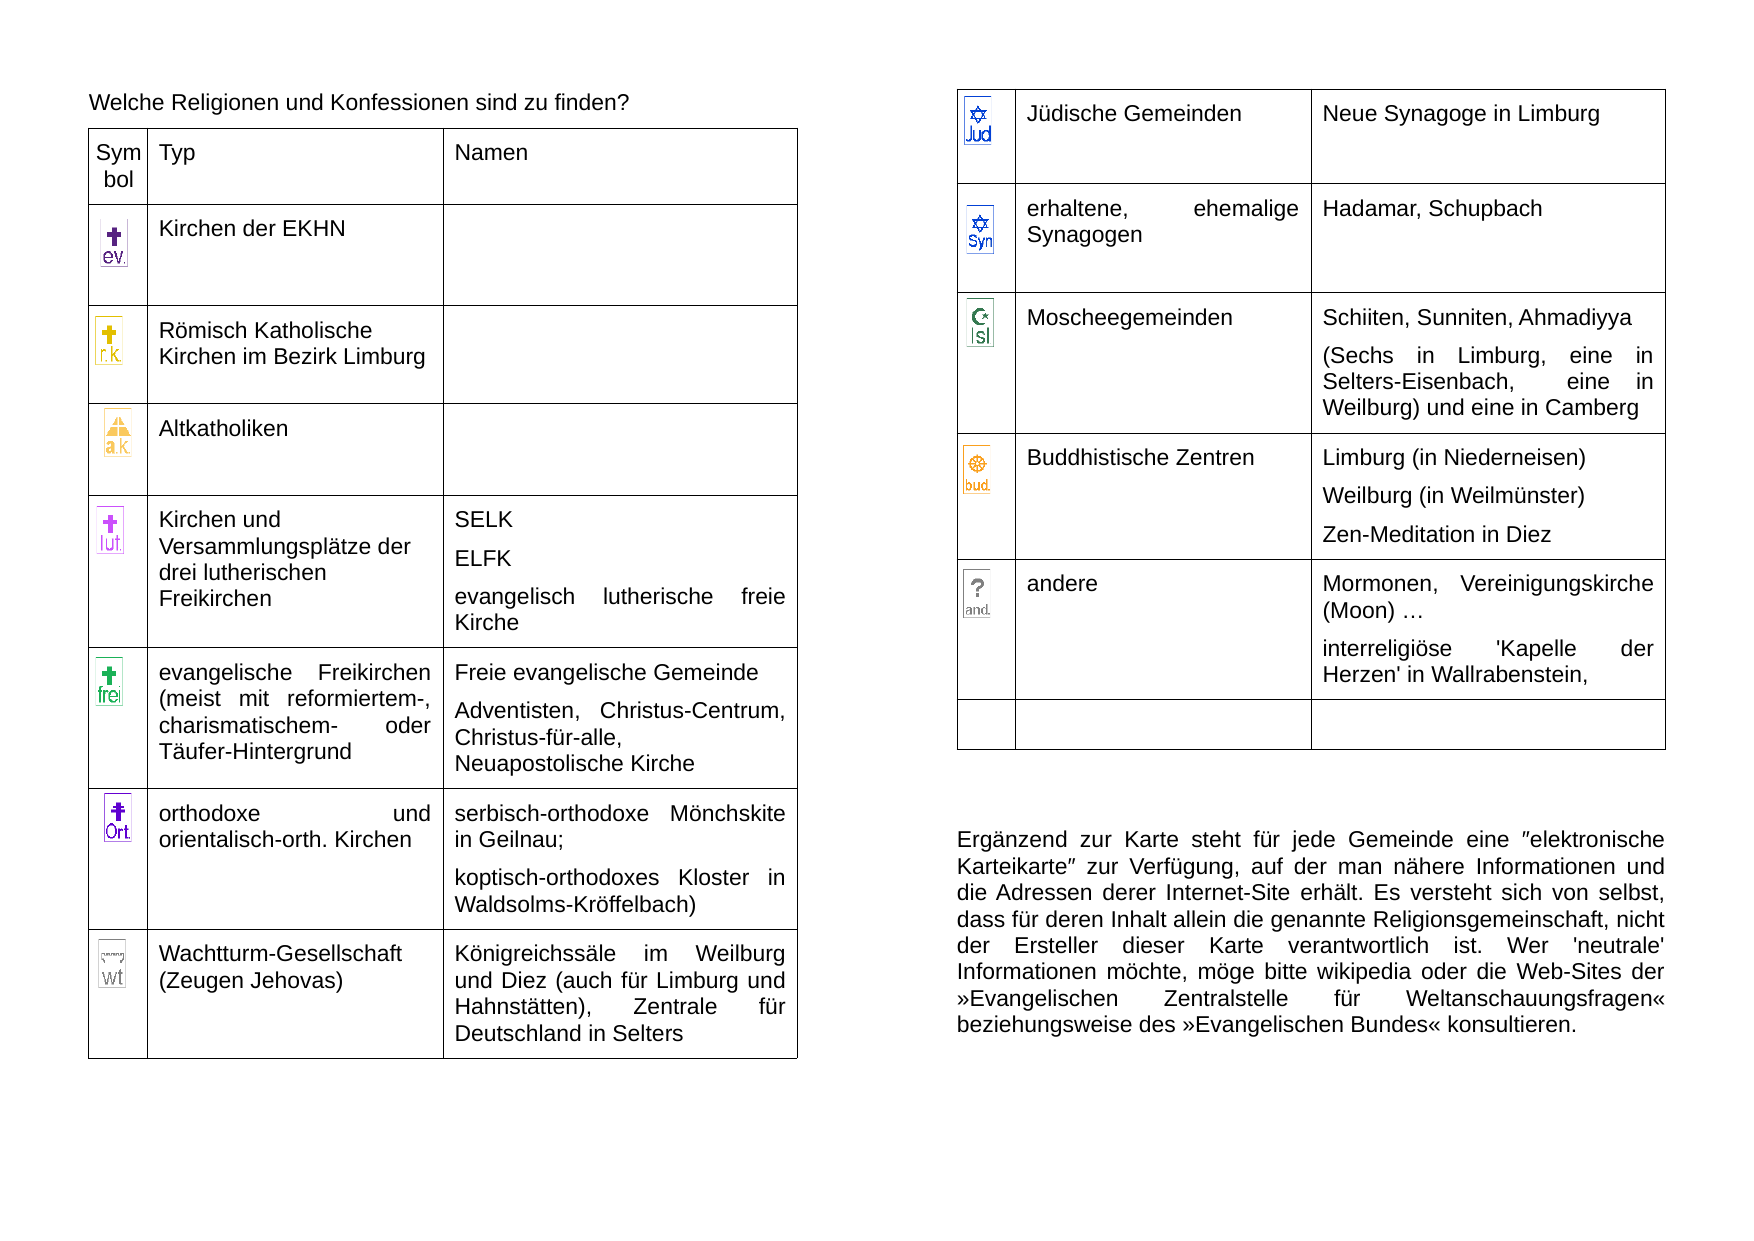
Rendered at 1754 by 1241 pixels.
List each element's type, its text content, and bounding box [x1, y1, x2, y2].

picture [95, 657, 123, 706]
text Ergänzend zur Karte steht für jede Gemeinde eine ″elektronische Karteikarte″ zur Verfügung, auf der man nähere Informationen und die Adressen derer Internet-Site erhält. Es versteht sich von selbst, dass für deren Inhalt allein die genannte Religionsgemeinschaft, nicht der Ersteller dieser Karte verantwortlich ist. Wer 'neutrale' Informationen möchte, möge bitte wikipedia oder die Web-Sites der »Evangelischen Zentralstelle für Weltanschauungsfragen« beziehungsweise des »Evangelischen Bundes« konsultieren. [957, 813, 1665, 1037]
table_cell Wachtturm-Gesellschaft (Zeugen Jehovas) [148, 930, 443, 1057]
table_cell Freie evangelische Gemeinde Adventisten, Christus-Centrum, Christus-für-alle, Neuapostolische Kirche [444, 648, 797, 788]
picture [963, 569, 990, 618]
table_header Namen [444, 129, 797, 203]
table_cell andere [1016, 560, 1311, 699]
table_cell [89, 930, 147, 939]
table_cell Schiiten, Sunniten, Ahmadiyya (Sechs in Limburg, eine in Selters-Eisenbach, eine in Weilburg) und eine in Camberg [1312, 293, 1665, 432]
picture [966, 298, 994, 347]
table_cell Mormonen, Vereinigungskirche (Moon) … interreligiöse 'Kapelle der Herzen' in Wallrabenstein, [1312, 560, 1665, 699]
table_cell Limburg (in Niederneisen) Weilburg (in Weilmünster) Zen-Meditation in Diez [1312, 434, 1665, 559]
picture [96, 506, 124, 554]
table_cell [444, 205, 797, 305]
table_cell [958, 700, 1015, 749]
picture [104, 793, 132, 842]
table_cell [1312, 700, 1665, 749]
table_cell Hadamar, Schupbach [1312, 184, 1665, 292]
table_cell Jüdische Gemeinden [1016, 90, 1311, 183]
picture [966, 205, 994, 254]
picture [104, 408, 132, 457]
table_cell erhaltene, ehemalige Synagogen [1016, 184, 1311, 292]
picture [95, 316, 123, 365]
table_cell [444, 306, 797, 403]
picture [100, 219, 128, 267]
table_cell [89, 496, 147, 647]
table_cell [89, 205, 147, 305]
table_header Symbol [89, 129, 147, 203]
table_cell [89, 648, 147, 788]
table_cell [126, 940, 147, 987]
table_cell serbisch-orthodoxe Mönchskite in Geilnau; koptisch-orthodoxes Kloster in Waldsolms-Kröffelbach) [444, 789, 797, 929]
table_cell [958, 299, 1015, 432]
table_cell Königreichssäle im Weilburg und Diez (auch für Limburg und Hahnstätten), Zentrale für Deutschland in Selters [444, 930, 797, 1057]
table_cell [89, 306, 147, 403]
table_cell [958, 293, 1015, 298]
table_cell Kirchen und Versammlungsplätze der drei lutherischen Freikirchen [148, 496, 443, 647]
table_cell [89, 940, 98, 987]
table_cell Altkatholiken [148, 404, 443, 494]
picture [98, 939, 126, 988]
table_cell [958, 184, 1015, 292]
table_cell evangelische Freikirchen (meist mit reformiertem-, charismatischem- oder Täufer-Hintergrund [148, 648, 443, 788]
table_cell Kirchen der EKHN [148, 205, 443, 305]
table_cell [1016, 700, 1311, 749]
table_cell [958, 434, 1015, 493]
table_cell [89, 789, 147, 929]
table_cell [89, 988, 147, 1057]
text Welche Religionen und Konfessionen sind zu finden? [88, 88, 797, 115]
table_cell SELK ELFK evangelisch lutherische freie Kirche [444, 496, 797, 647]
table_cell Moscheegemeinden [1016, 293, 1311, 432]
table_cell Römisch Katholische Kirchen im Bezirk Limburg [148, 306, 443, 403]
table_header Typ [148, 129, 443, 203]
table_cell [958, 560, 1015, 699]
table_cell [958, 494, 1015, 559]
table_cell [444, 404, 797, 494]
table_cell orthodoxe und orientalisch-orth. Kirchen [148, 789, 443, 929]
table_cell [89, 404, 147, 494]
picture [964, 96, 992, 145]
table_cell [958, 90, 1015, 183]
picture [963, 445, 990, 494]
table_cell Neue Synagoge in Limburg [1312, 90, 1665, 183]
table_cell Buddhistische Zentren [1016, 434, 1311, 559]
